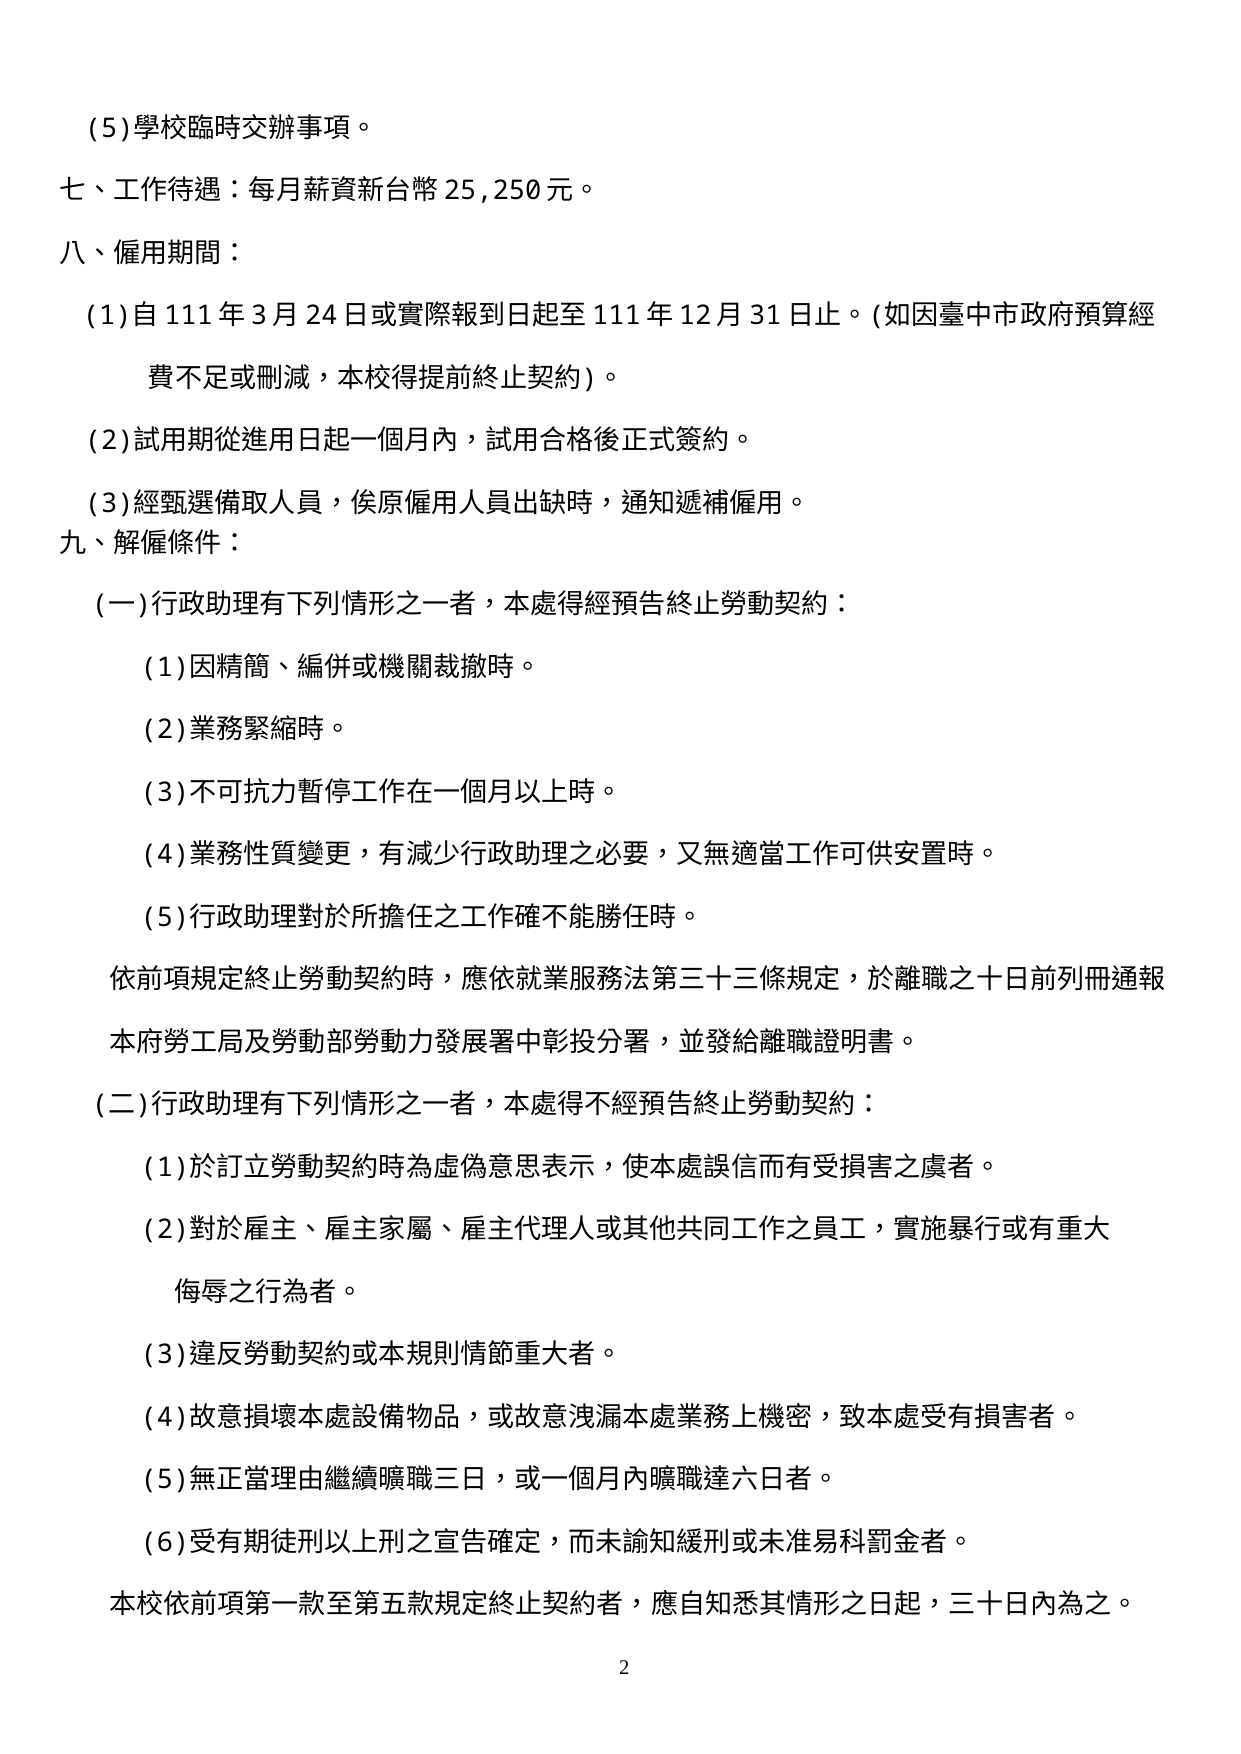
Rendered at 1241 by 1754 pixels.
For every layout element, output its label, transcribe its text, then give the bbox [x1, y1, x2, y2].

list 自111年3月24日或實際報到日起至111年12月31日止。(如因臺中市政府預算經費不足或刪減，本校得提前終止契約)。 [83, 271, 1181, 396]
text (1)於訂立勞動契約時為虛偽意思表示，使本處誤信而有受損害之虞者。 [59, 1123, 1181, 1185]
text (4)故意損壞本處設備物品，或故意洩漏本處業務上機密，致本處受有損害者。 [59, 1373, 1181, 1435]
text (2)業務緊縮時。 [59, 685, 1181, 748]
list 經甄選備取人員，俟原僱用人員出缺時，通知遞補僱用。 [84, 459, 1181, 521]
text (6)受有期徒刑以上刑之宣告確定，而未諭知緩刑或未准易科罰金者。 [59, 1498, 1181, 1560]
list 學校臨時交辦事項。 [84, 84, 1181, 146]
text (3)不可抗力暫停工作在一個月以上時。 [59, 748, 1181, 810]
text 依前項規定終止勞動契約時，應依就業服務法第三十三條規定，於離職之十日前列冊通報 本府勞工局及勞動部勞動力發展署中彰投分署，並發給離職證明書。 [109, 935, 1181, 1060]
text (5)無正當理由繼續曠職三日，或一個月內曠職達六日者。 [59, 1435, 1181, 1498]
text 侮辱之行為者。 [109, 1248, 1181, 1310]
text (1)因精簡、編併或機關裁撤時。 [59, 623, 1181, 685]
text 九、解僱條件： [59, 521, 1181, 560]
text (一)行政助理有下列情形之一者，本處得經預告終止勞動契約： [59, 560, 1181, 623]
list 試用期從進用日起一個月內，試用合格後正式簽約。 [84, 396, 1181, 459]
text (二)行政助理有下列情形之一者，本處得不經預告終止勞動契約： [59, 1060, 1181, 1123]
text (2)對於雇主、雇主家屬、雇主代理人或其他共同工作之員工，實施暴行或有重大 [59, 1185, 1181, 1248]
text 八、僱用期間： [59, 209, 1181, 271]
text 本校依前項第一款至第五款規定終止契約者，應自知悉其情形之日起，三十日內為之。 [109, 1560, 1181, 1623]
text 七、工作待遇：每月薪資新台幣25,250元。 [59, 146, 1181, 209]
text (4)業務性質變更，有減少行政助理之必要，又無適當工作可供安置時。 [59, 810, 1181, 873]
text (5)行政助理對於所擔任之工作確不能勝任時。 [59, 873, 1181, 935]
text (3)違反勞動契約或本規則情節重大者。 [59, 1310, 1181, 1373]
